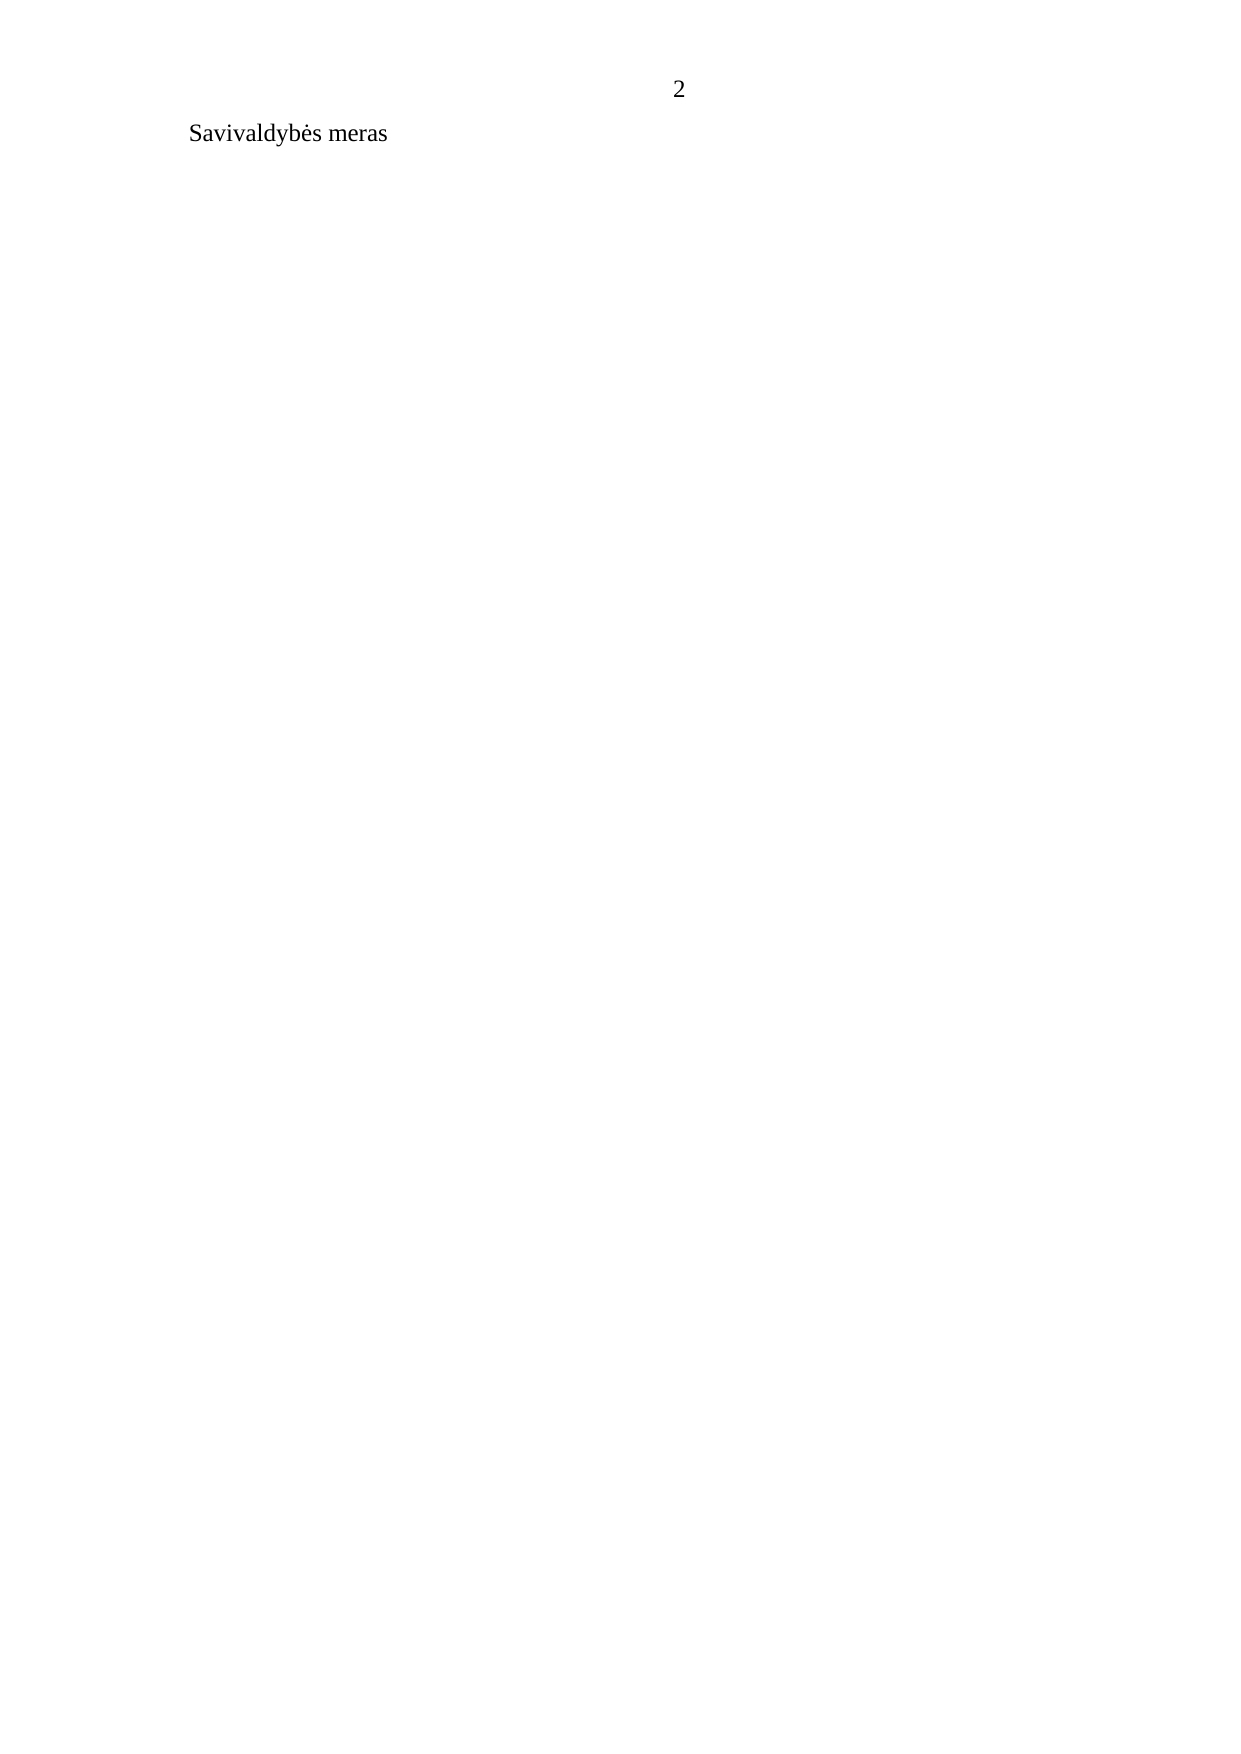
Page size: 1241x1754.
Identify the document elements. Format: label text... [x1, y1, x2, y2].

table_header [573, 118, 823, 159]
table_header Savivaldybės meras [189, 118, 572, 159]
table_header [824, 118, 1192, 159]
